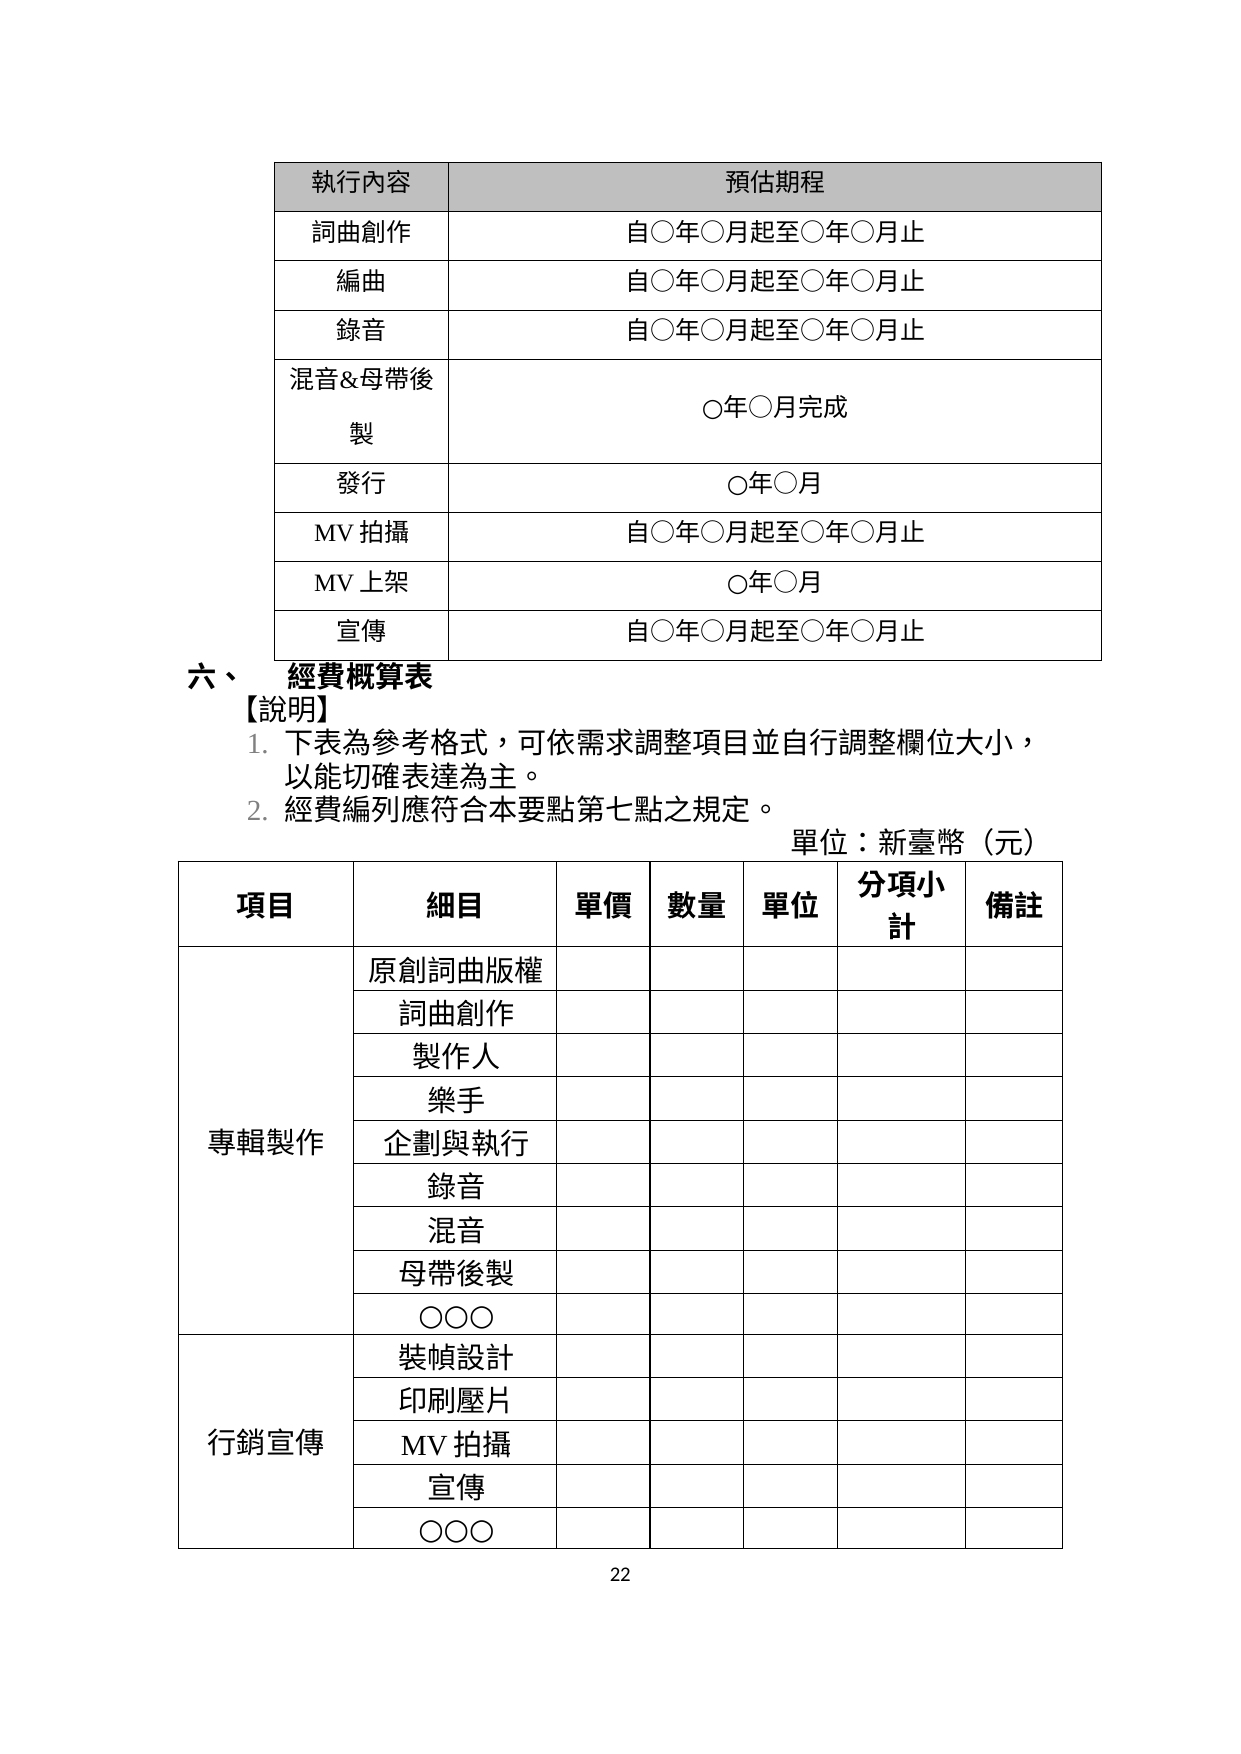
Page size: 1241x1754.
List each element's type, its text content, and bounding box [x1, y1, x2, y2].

table_cell [557, 1378, 649, 1420]
table_cell 自○年○月起至○年○月止 [449, 212, 1101, 260]
table_cell 原創詞曲版權 [354, 947, 556, 989]
table_cell [651, 1335, 743, 1377]
list 經費概算表 [187, 661, 1053, 694]
table_cell [744, 1207, 837, 1249]
table_cell 編曲 [275, 261, 448, 309]
table_cell [651, 991, 743, 1033]
table_cell [744, 1164, 837, 1206]
table_cell 印刷壓片 [354, 1378, 556, 1420]
table_cell ○年○月 [449, 562, 1101, 610]
table_cell [557, 1294, 649, 1333]
table_cell [966, 1121, 1062, 1163]
table_cell [838, 1121, 965, 1163]
table_cell [744, 1335, 837, 1377]
table_cell [557, 1164, 649, 1206]
table_cell ○○○ [354, 1508, 556, 1548]
table_header 數量 [651, 862, 743, 946]
table_cell 樂手 [354, 1077, 556, 1119]
table_cell [744, 1421, 837, 1463]
table_cell [557, 991, 649, 1033]
table_cell [744, 1251, 837, 1293]
table_cell [838, 1421, 965, 1463]
table_cell 預估期程 [449, 163, 1101, 211]
table_cell [838, 947, 965, 989]
table_cell [966, 991, 1062, 1033]
table_cell [557, 1121, 649, 1163]
table_cell [966, 1207, 1062, 1249]
table_cell 自○年○月起至○年○月止 [449, 513, 1101, 561]
table_cell [838, 1207, 965, 1249]
table_cell [557, 1207, 649, 1249]
table_cell [651, 1378, 743, 1420]
table_cell [966, 1335, 1062, 1377]
table_cell [557, 1251, 649, 1293]
table_cell [838, 1077, 965, 1119]
table_cell [838, 1034, 965, 1076]
text 單位：新臺幣（元） [187, 827, 1053, 861]
table_cell [744, 1034, 837, 1076]
table_cell [557, 1421, 649, 1463]
table_cell ○年○月 [449, 464, 1101, 512]
table_cell [838, 1508, 965, 1548]
table_cell [557, 1508, 649, 1548]
table_cell [838, 1164, 965, 1206]
table_cell 混音&母帶後製 [275, 360, 448, 462]
table_cell 錄音 [275, 311, 448, 359]
table_cell 混音 [354, 1207, 556, 1249]
table_cell [557, 1034, 649, 1076]
table_cell [838, 1378, 965, 1420]
table_cell ○年○月完成 [449, 360, 1101, 462]
table_cell 宣傳 [354, 1465, 556, 1507]
table_cell [651, 1294, 743, 1333]
table_cell [838, 1335, 965, 1377]
table_cell [966, 1077, 1062, 1119]
table_header 分項小計 [838, 862, 965, 946]
table_cell MV上架 [275, 562, 448, 610]
table_cell [557, 1335, 649, 1377]
table_cell [744, 991, 837, 1033]
table_cell [966, 1508, 1062, 1548]
table_cell [744, 1508, 837, 1548]
table_cell 母帶後製 [354, 1251, 556, 1293]
table_cell 製作人 [354, 1034, 556, 1076]
table_cell [744, 1077, 837, 1119]
table_cell 宣傳 [275, 611, 448, 659]
table_cell 行銷宣傳 [179, 1335, 353, 1548]
table_cell [651, 947, 743, 989]
table_cell [966, 947, 1062, 989]
table_cell ○○○ [354, 1294, 556, 1333]
table_header 單價 [557, 862, 649, 946]
table_cell 詞曲創作 [354, 991, 556, 1033]
table_cell [557, 1465, 649, 1507]
table_header 備註 [966, 862, 1062, 946]
table_header 細目 [354, 862, 556, 946]
table_cell [966, 1465, 1062, 1507]
table_cell [744, 1465, 837, 1507]
table_header 項目 [179, 862, 353, 946]
table_cell [651, 1207, 743, 1249]
table_cell [651, 1465, 743, 1507]
table_cell [966, 1034, 1062, 1076]
table_cell [838, 991, 965, 1033]
table_cell [744, 1121, 837, 1163]
table_cell [966, 1294, 1062, 1333]
table_cell MV拍攝 [275, 513, 448, 561]
table_cell [651, 1121, 743, 1163]
text 【說明】 [229, 694, 1053, 727]
table_cell 發行 [275, 464, 448, 512]
table_cell 執行內容 [275, 163, 448, 211]
table_cell [744, 1378, 837, 1420]
table_cell 詞曲創作 [275, 212, 448, 260]
table_cell [651, 1251, 743, 1293]
list 下表為參考格式，可依需求調整項目並自行調整欄位大小，以能切確表達為主。 [247, 727, 1053, 794]
table_cell [744, 947, 837, 989]
table_cell 自○年○月起至○年○月止 [449, 311, 1101, 359]
table_cell [966, 1164, 1062, 1206]
table_cell 自○年○月起至○年○月止 [449, 261, 1101, 309]
table_cell [651, 1508, 743, 1548]
table_cell 企劃與執行 [354, 1121, 556, 1163]
table_cell [651, 1034, 743, 1076]
table_cell [838, 1465, 965, 1507]
table_cell [966, 1251, 1062, 1293]
table_cell [744, 1294, 837, 1333]
list 經費編列應符合本要點第七點之規定。 [247, 794, 1053, 827]
table_cell [651, 1164, 743, 1206]
table_header 單位 [744, 862, 837, 946]
table_cell [838, 1294, 965, 1333]
table_cell 錄音 [354, 1164, 556, 1206]
table_cell [557, 947, 649, 989]
table_cell MV拍攝 [354, 1421, 556, 1463]
table_cell 自○年○月起至○年○月止 [449, 611, 1101, 659]
table_cell [651, 1421, 743, 1463]
table_cell [966, 1421, 1062, 1463]
table_cell 專輯製作 [179, 947, 353, 1333]
table_cell [557, 1077, 649, 1119]
table_cell [651, 1077, 743, 1119]
table_cell [838, 1251, 965, 1293]
table_cell 裝幀設計 [354, 1335, 556, 1377]
table_cell [966, 1378, 1062, 1420]
